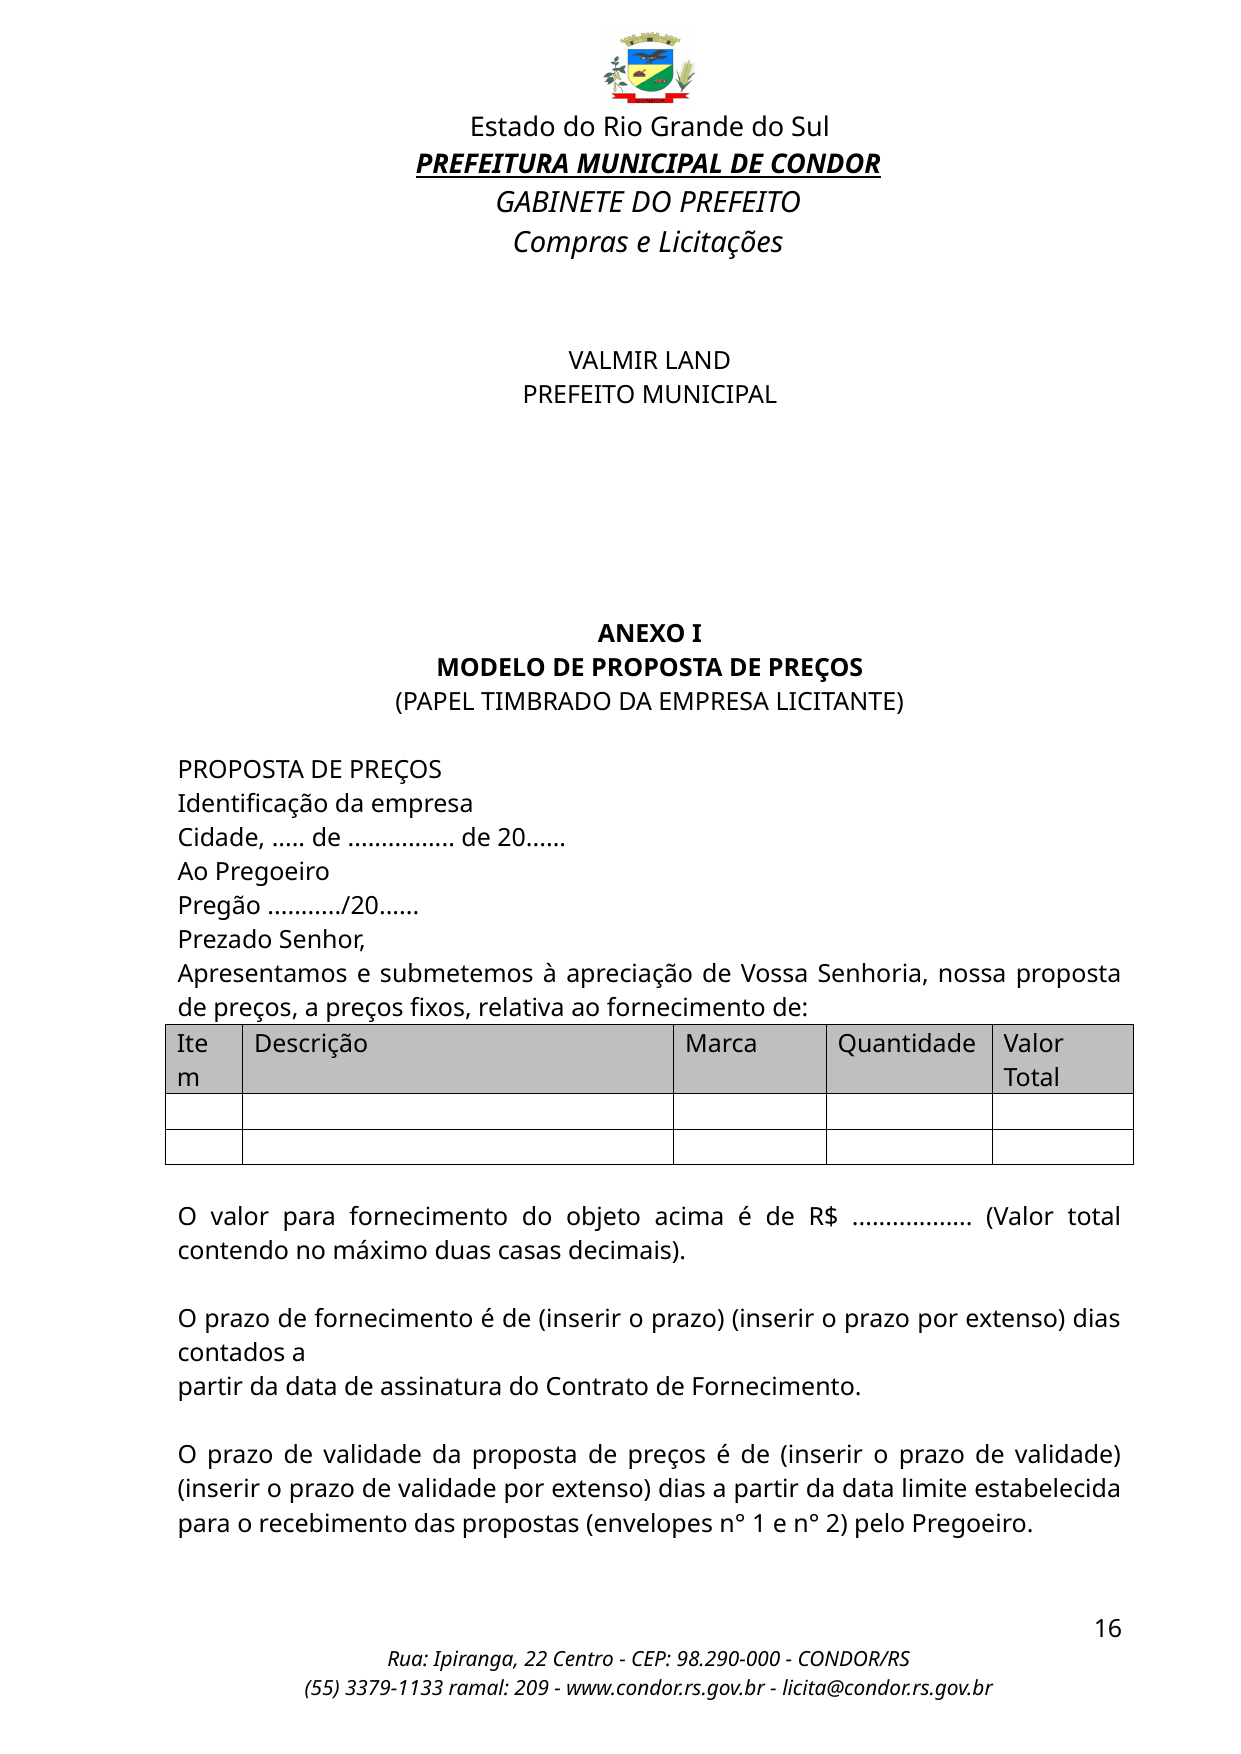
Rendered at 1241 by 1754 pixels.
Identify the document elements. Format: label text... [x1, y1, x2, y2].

table_cell [674, 1094, 826, 1128]
text MODELO DE PROPOSTA DE PREÇOS [177, 649, 1122, 683]
text Ao Pregoeiro [177, 854, 1122, 888]
table_cell [166, 1094, 242, 1128]
text Prezado Senhor, [177, 922, 1122, 956]
table_cell [827, 1130, 992, 1163]
text O prazo de validade da proposta de preços é de (inserir o prazo de validade) (inserir o prazo de validade por extenso) dias a partir da data limite estabelecida para o recebimento das propostas (envelopes n° 1 e n° 2) pelo Pregoeiro. [177, 1437, 1122, 1539]
text Pregão .........../20...... [177, 888, 1122, 922]
text Identificação da empresa [177, 786, 1122, 820]
text (PAPEL TIMBRADO DA EMPRESA LICITANTE) [177, 683, 1122, 718]
table_cell [827, 1094, 992, 1128]
text ANEXO I [177, 615, 1122, 649]
table_header Descrição [243, 1025, 673, 1093]
table_cell [243, 1130, 673, 1163]
text Cidade, ..... de ................ de 20...... [177, 820, 1122, 854]
table_cell [243, 1094, 673, 1128]
table_cell [993, 1130, 1133, 1163]
text O valor para fornecimento do objeto acima é de R$ .................. (Valor total contendo no máximo duas casas decimais). [177, 1199, 1122, 1267]
table_header Valor Total [993, 1025, 1133, 1093]
table_header Marca [674, 1025, 826, 1093]
text partir da data de assinatura do Contrato de Fornecimento. [177, 1369, 1122, 1403]
text VALMIR LAND [177, 343, 1122, 377]
table_cell [674, 1130, 826, 1163]
table_header Item [166, 1025, 242, 1093]
text PROPOSTA DE PREÇOS [177, 752, 1122, 786]
text O prazo de fornecimento é de (inserir o prazo) (inserir o prazo por extenso) dias contados a [177, 1301, 1122, 1369]
text PREFEITO MUNICIPAL [177, 377, 1122, 411]
table_cell [166, 1130, 242, 1163]
text Apresentamos e submetemos à apreciação de Vossa Senhoria, nossa proposta de preços, a preços fixos, relativa ao fornecimento de: [177, 956, 1122, 1024]
table_cell [993, 1094, 1133, 1128]
table_header Quantidade [827, 1025, 992, 1093]
